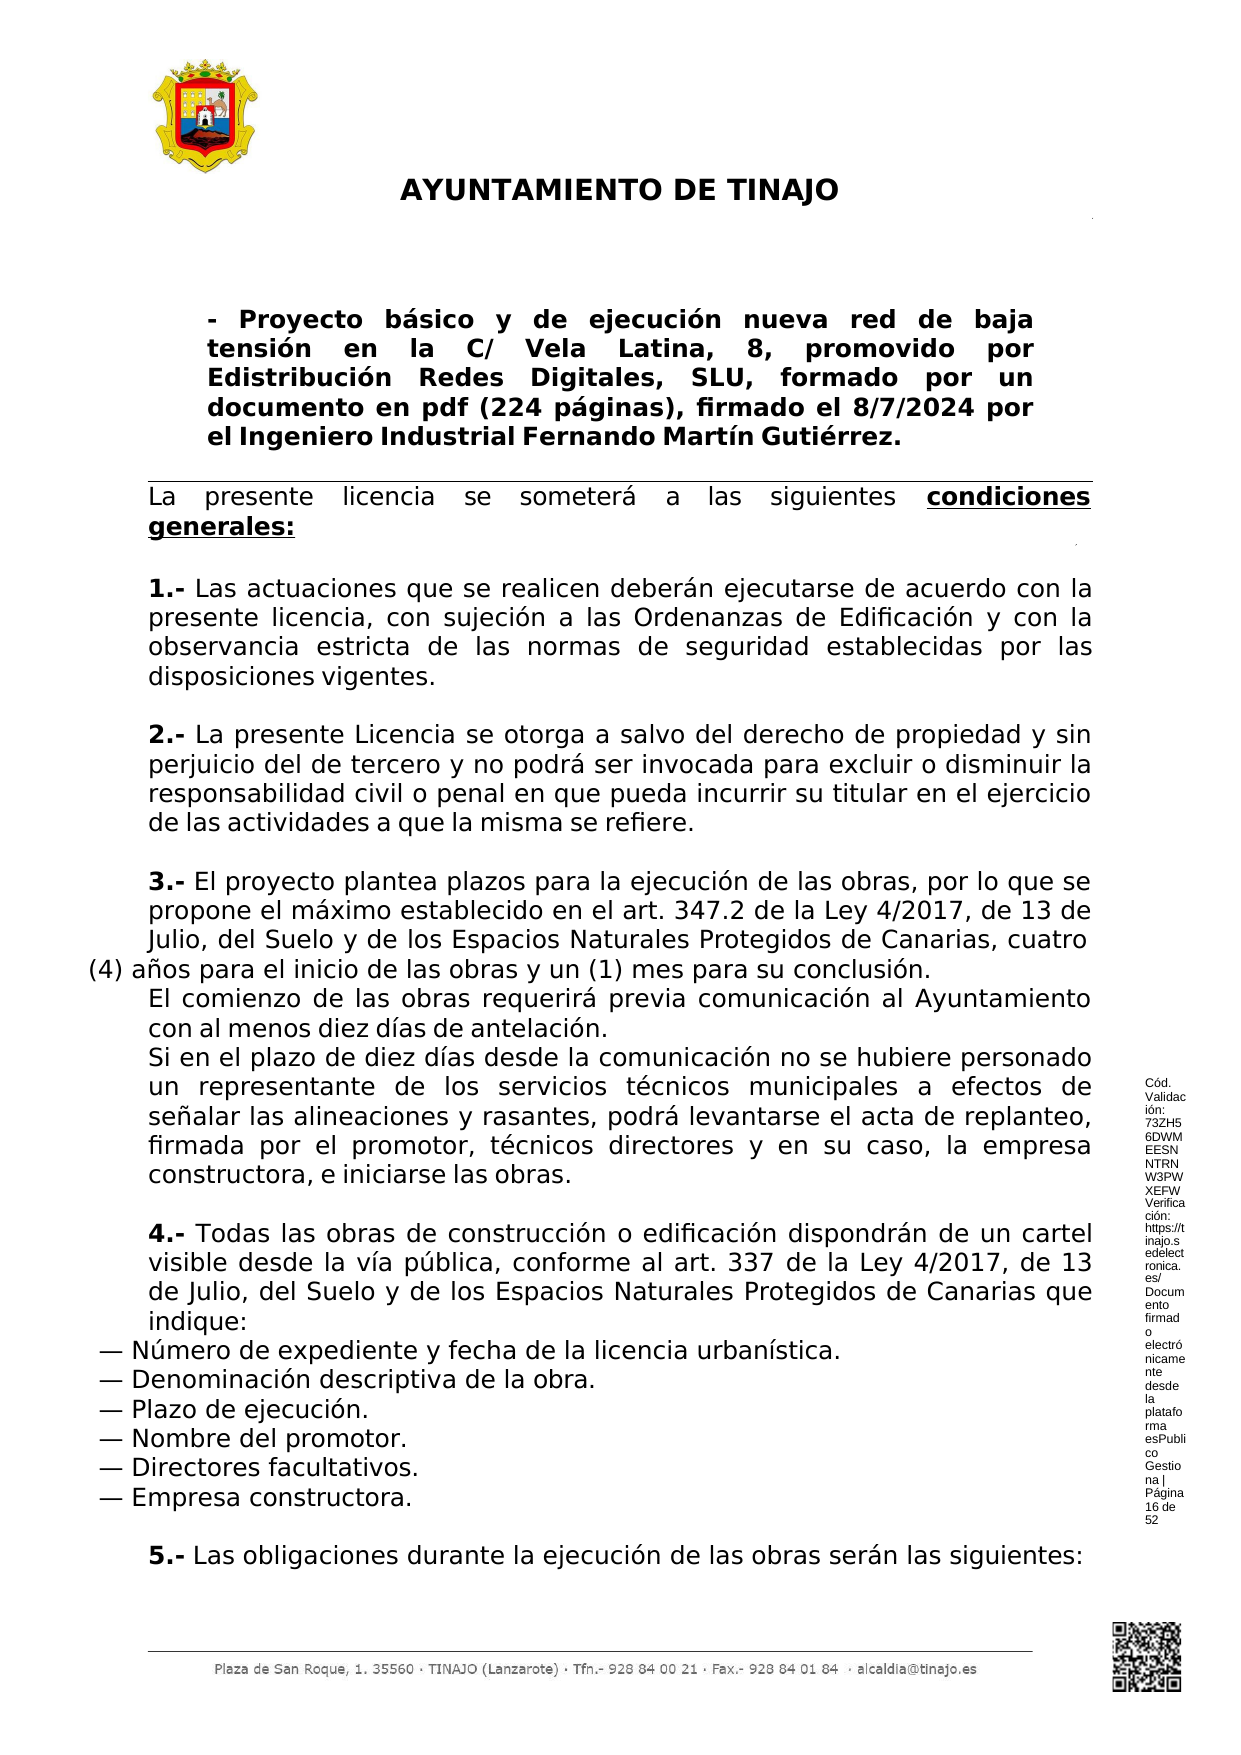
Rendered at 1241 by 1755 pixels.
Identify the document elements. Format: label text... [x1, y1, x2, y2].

list Denominación descriptiva de la obra. [98, 1366, 1124, 1395]
text 4.- Todas las obras de construcción o edificación dispondrán de un cartel visible desde la vía pública, conforme al art. 337 de la Ley 4/2017, de 13 de Julio, del Suelo y de los Espacios Naturales Protegidos de Canarias que indique: [148, 1219, 1093, 1336]
text Documento firmado electrónicamente desde la plataforma esPublico Gestiona | Página 16 de 52 [1145, 1285, 1186, 1527]
text - Proyecto básico y de ejecución nueva red de baja tensión en la C/ Vela Latina, 8, promovido por Edistribución Redes Digitales, SLU, formado por un documento en pdf (224 páginas), firmado el 8/7/2024 por el Ingeniero Industrial Fernando Martín Gutiérrez. [207, 305, 1034, 451]
text El comienzo de las obras requerirá previa comunicación al Ayuntamiento con al menos diez días de antelación. [148, 984, 1092, 1043]
text La presente licencia se someterá a las siguientes condiciones generales: [148, 482, 1093, 541]
text Verificación: https://tinajo.sedelectronica.es/ [1145, 1198, 1186, 1285]
text 5.- Las obligaciones durante la ejecución de las obras serán las siguientes: [148, 1541, 1124, 1571]
list Directores facultativos. [98, 1453, 1124, 1483]
text 3.- El proyecto plantea plazos para la ejecución de las obras, por lo que se propone el máximo establecido en el art. 347.2 de la Ley 4/2017, de 13 de Julio, del Suelo y de los Espacios Naturales Protegidos de Canarias, cuatro [148, 867, 1092, 955]
list Plazo de ejecución. [98, 1395, 1124, 1424]
text 2.- La presente Licencia se otorga a salvo del derecho de propiedad y sin perjuicio del de tercero y no podrá ser invocada para excluir o disminuir la responsabilidad civil o penal en que pueda incurrir su titular en el ejercicio de las actividades a que la misma se refiere. [148, 720, 1092, 837]
list Empresa constructora. [98, 1483, 1124, 1512]
text Cód. Validación: 73ZH56DWMEESNNTRNW3PWXEFW [1145, 1077, 1186, 1198]
list Nombre del promotor. [98, 1424, 1124, 1453]
list Número de expediente y fecha de la licencia urbanística. [98, 1336, 1124, 1365]
text 1.- Las actuaciones que se realicen deberán ejecutarse de acuerdo con la presente licencia, con sujeción a las Ordenanzas de Edificación y con la observancia estricta de las normas de seguridad establecidas por las disposiciones vigentes. [148, 574, 1093, 691]
list años para el inicio de las obras y un (1) mes para su conclusión. [88, 955, 1124, 984]
text Si en el plazo de diez días desde la comunicación no se hubiere personado un representante de los servicios técnicos municipales a efectos de señalar las alineaciones y rasantes, podrá levantarse el acta de replanteo, firmada por el promotor, técnicos directores y en su caso, la empresa constructora, e iniciarse las obras. [148, 1043, 1092, 1189]
